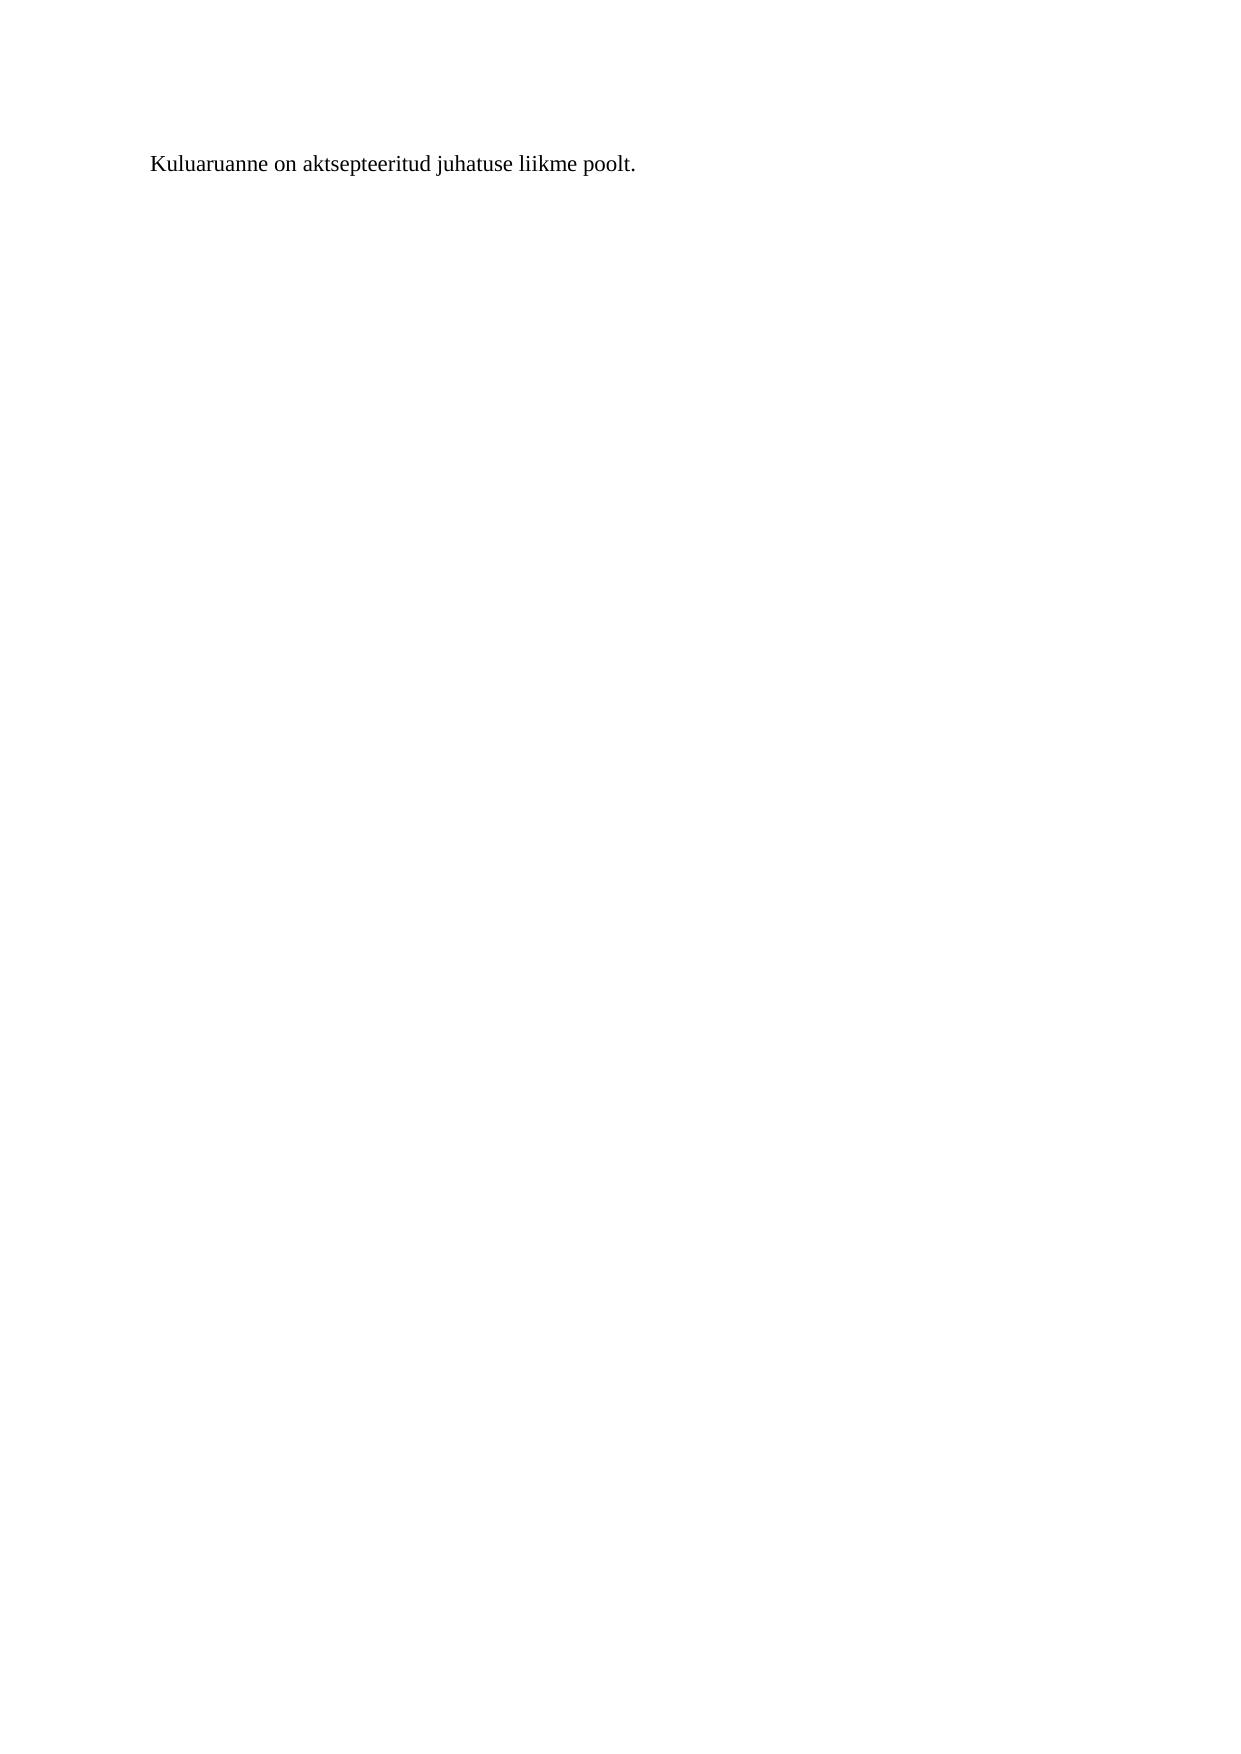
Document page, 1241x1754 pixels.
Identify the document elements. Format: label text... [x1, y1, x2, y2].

text Kuluaruanne on aktsepteeritud juhatuse liikme poolt. [150, 150, 1090, 176]
